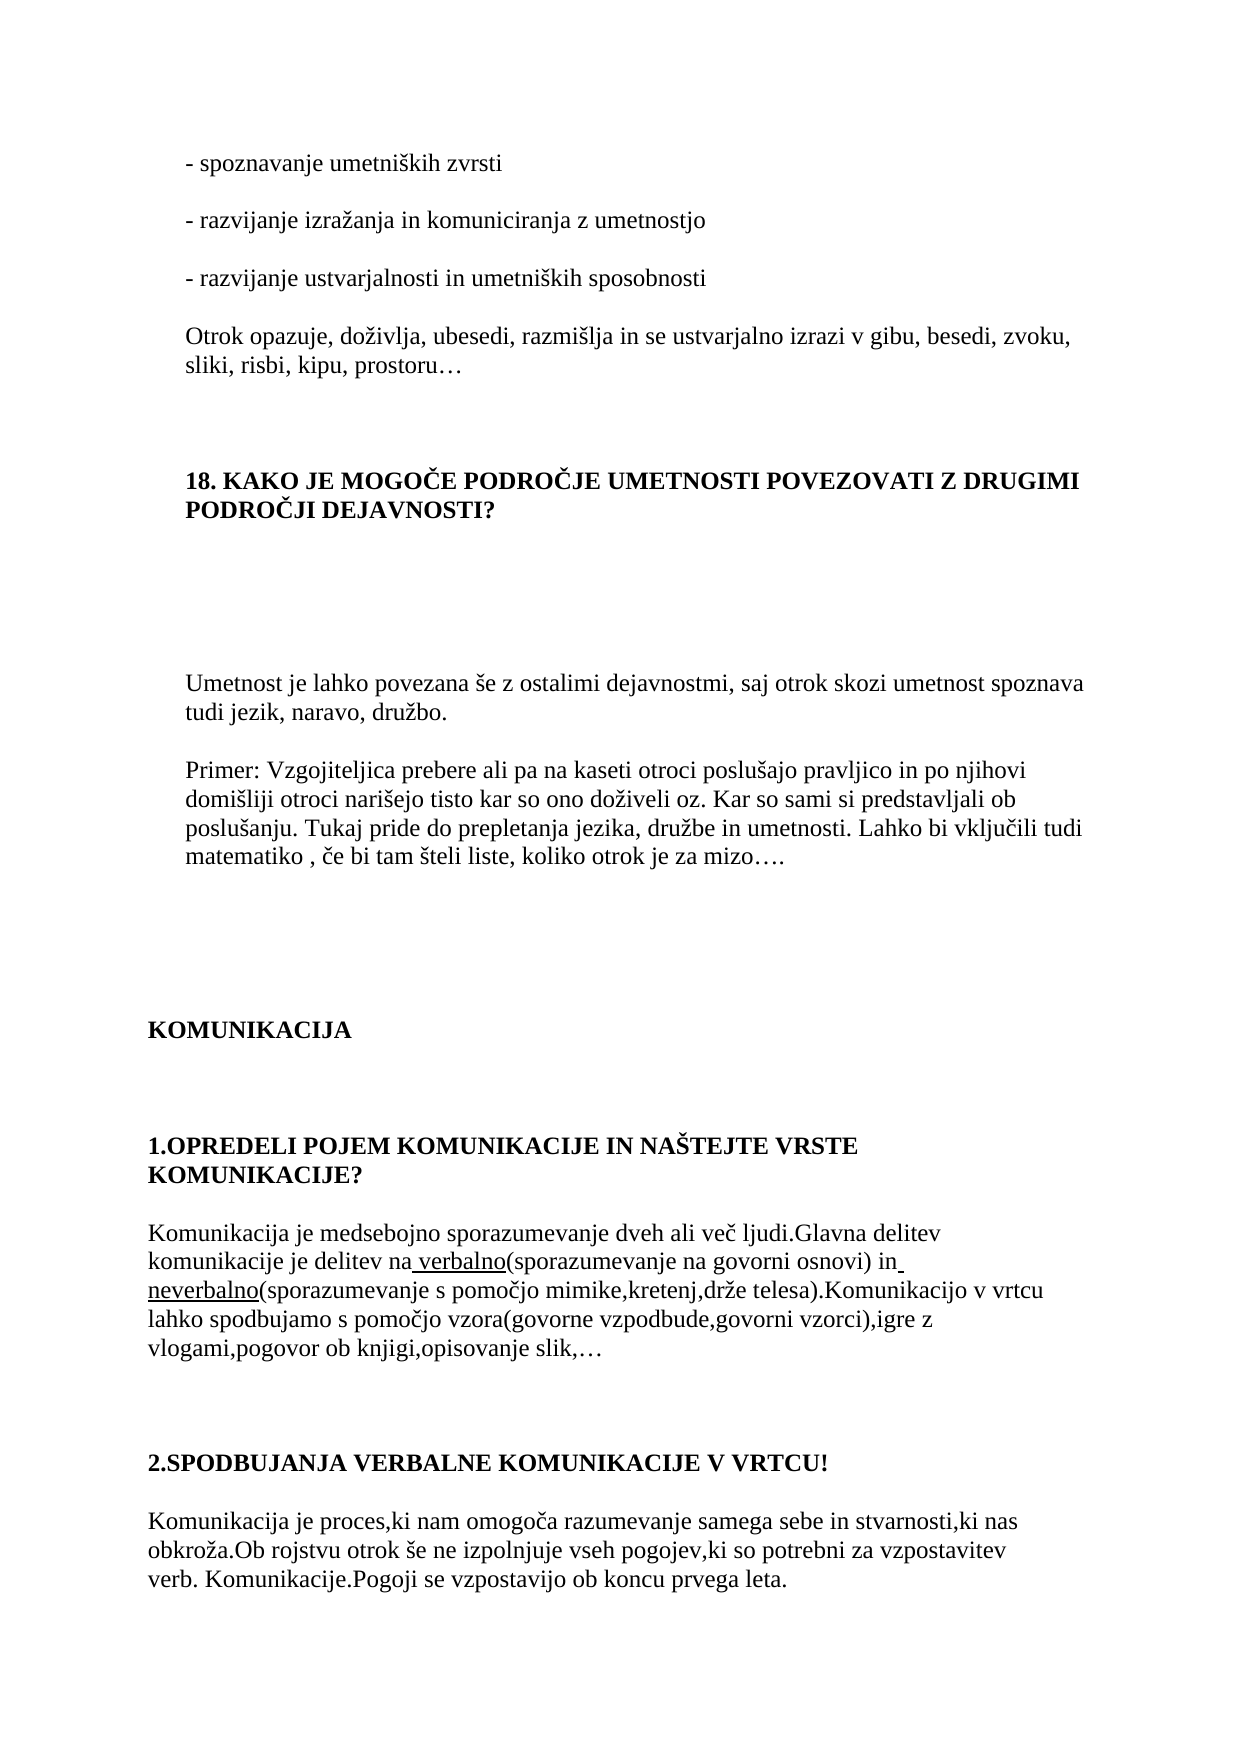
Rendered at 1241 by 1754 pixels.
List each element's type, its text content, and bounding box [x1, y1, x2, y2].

text Komunikacija je proces,ki nam omogoča razumevanje samega sebe in stvarnosti,ki nas obkroža.Ob rojstvu otrok še ne izpolnjuje vseh pogojev,ki so potrebni za vzpostavitev verb. Komunikacije.Pogoji se vzpostavijo ob koncu prvega leta. [148, 1506, 1052, 1593]
text Umetnost je lahko povezana še z ostalimi dejavnostmi, saj otrok skozi umetnost spoznava tudi jezik, naravo, družbo. [185, 668, 1093, 726]
text Komunikacija je medsebojno sporazumevanje dveh ali več ljudi.Glavna delitev komunikacije je delitev na verbalno(sporazumevanje na govorni osnovi) in neverbalno(sporazumevanje s pomočjo mimike,kretenj,drže telesa).Komunikacijo v vrtcu lahko spodbujamo s pomočjo vzora(govorne vzpodbude,govorni vzorci),igre z vlogami,pogovor ob knjigi,opisovanje slik,… [148, 1218, 1052, 1361]
text - spoznavanje umetniških zvrsti [185, 148, 1093, 176]
text 1.OPREDELI POJEM KOMUNIKACIJE IN NAŠTEJTE VRSTE KOMUNIKACIJE? [148, 1131, 1052, 1188]
text - razvijanje izražanja in komuniciranja z umetnostjo [185, 206, 1093, 234]
text Otrok opazuje, doživlja, ubesedi, razmišlja in se ustvarjalno izrazi v gibu, besedi, zvoku, sliki, risbi, kipu, prostoru… [185, 321, 1093, 379]
text - razvijanje ustvarjalnosti in umetniških sposobnosti [185, 263, 1093, 292]
text Primer: Vzgojiteljica prebere ali pa na kaseti otroci poslušajo pravljico in po njihovi domišliji otroci narišejo tisto kar so ono doživeli oz. Kar so sami si predstavljali ob poslušanju. Tukaj pride do prepletanja jezika, družbe in umetnosti. Lahko bi vključili tudi matematiko , če bi tam šteli liste, koliko otrok je za mizo…. [185, 755, 1093, 870]
text KOMUNIKACIJA [148, 1015, 1052, 1044]
text 18. KAKO JE MOGOČE PODROČJE UMETNOSTI POVEZOVATI Z DRUGIMI PODROČJI DEJAVNOSTI? [185, 466, 1093, 523]
text 2.SPODBUJANJA VERBALNE KOMUNIKACIJE V VRTCU! [148, 1448, 1052, 1477]
